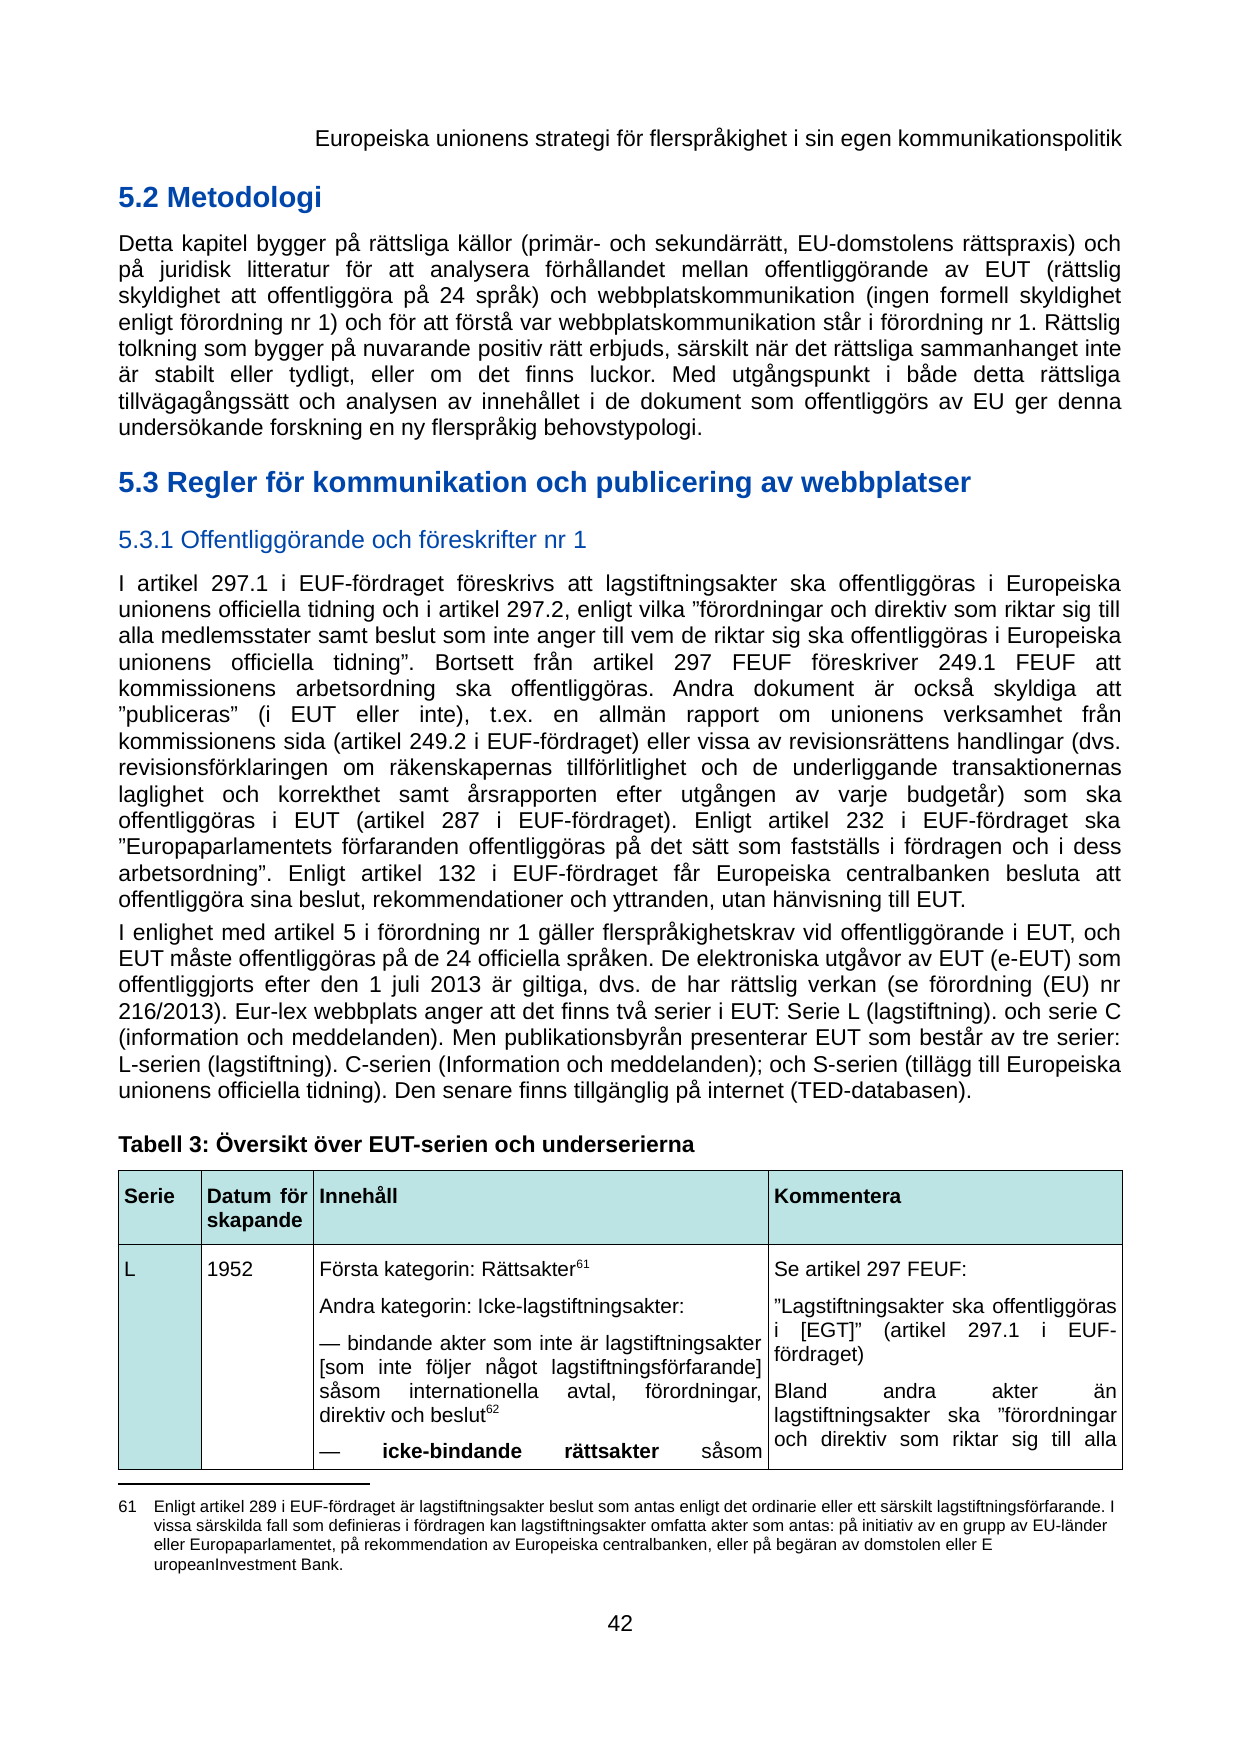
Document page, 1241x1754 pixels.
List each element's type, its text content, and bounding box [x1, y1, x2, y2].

subtitle 5.3.1 Offentliggörande och föreskrifter nr 1 [118, 525, 1122, 554]
table_cell 1952 [202, 1245, 313, 1469]
table_cell Första kategorin: Rättsakter Andra kategorin: Icke-lagstiftningsakter: — bindande akter som inte är lagstiftningsakter [som inte följer något lagstiftningsförfarande] såsom internationella avtal, förordningar, direktiv och beslut — icke-bindande rättsakter såsom [314, 1245, 768, 1469]
table_header Serie [119, 1171, 201, 1244]
text I enlighet med artikel 5 i förordning nr 1 gäller flerspråkighetskrav vid offentliggörande i EUT, och EUT måste offentliggöras på de 24 officiella språken. De elektroniska utgåvor av EUT (e-EUT) som offentliggjorts efter den 1 juli 2013 är giltiga, dvs. de har rättslig verkan (se förordning (EU) nr 216/2013). Eur-lex webbplats anger att det finns två serier i EUT: Serie L (lagstiftning). och serie C (information och meddelanden). Men publikationsbyrån presenterar EUT som består av tre serier: L-serien (lagstiftning). C-serien (Information och meddelanden); och S-serien (tillägg till Europeiska unionens officiella tidning). Den senare finns tillgänglig på internet (TED-databasen). [118, 919, 1122, 1103]
table_header Datum för skapande [202, 1171, 313, 1244]
table_cell L [119, 1245, 201, 1469]
subtitle 5.2 Metodologi [118, 180, 1122, 214]
table_cell Se artikel 297 FEUF: ”Lagstiftningsakter ska offentliggöras i [EGT]” (artikel 297.1 i EUF-fördraget) Bland andra akter än lagstiftningsakter ska ”förordningar och direktiv som riktar sig till alla [769, 1245, 1122, 1469]
text I artikel 297.1 i EUF-fördraget föreskrivs att lagstiftningsakter ska offentliggöras i Europeiska unionens officiella tidning och i artikel 297.2, enligt vilka ”förordningar och direktiv som riktar sig till alla medlemsstater samt beslut som inte anger till vem de riktar sig ska offentliggöras i Europeiska unionens officiella tidning”. Bortsett från artikel 297 FEUF föreskriver 249.1 FEUF att kommissionens arbetsordning ska offentliggöras. Andra dokument är också skyldiga att ”publiceras” (i EUT eller inte), t.ex. en allmän rapport om unionens verksamhet från kommissionens sida (artikel 249.2 i EUF-fördraget) eller vissa av revisionsrättens handlingar (dvs. revisionsförklaringen om räkenskapernas tillförlitlighet och de underliggande transaktionernas laglighet och korrekthet samt årsrapporten efter utgången av varje budgetår) som ska offentliggöras i EUT (artikel 287 i EUF-fördraget). Enligt artikel 232 i EUF-fördraget ska ”Europaparlamentets förfaranden offentliggöras på det sätt som fastställs i fördragen och i dess arbetsordning”. Enligt artikel 132 i EUF-fördraget får Europeiska centralbanken besluta att offentliggöra sina beslut, rekommendationer och yttranden, utan hänvisning till EUT. [118, 570, 1122, 912]
table_header Kommentera [769, 1171, 1122, 1244]
table_header Innehåll [314, 1171, 768, 1244]
text Detta kapitel bygger på rättsliga källor (primär- och sekundärrätt, EU-domstolens rättspraxis) och på juridisk litteratur för att analysera förhållandet mellan offentliggörande av EUT (rättslig skyldighet att offentliggöra på 24 språk) och webbplatskommunikation (ingen formell skyldighet enligt förordning nr 1) och för att förstå var webbplatskommunikation står i förordning nr 1. Rättslig tolkning som bygger på nuvarande positiv rätt erbjuds, särskilt när det rättsliga sammanhanget inte är stabilt eller tydligt, eller om det finns luckor. Med utgångspunkt i både detta rättsliga tillvägagångssätt och analysen av innehållet i de dokument som offentliggörs av EU ger denna undersökande forskning en ny flerspråkig behovstypologi. [118, 230, 1122, 441]
subtitle 5.3 Regler för kommunikation och publicering av webbplatser [118, 464, 1122, 498]
text Tabell 3: Översikt över EUT-serien och underserierna [118, 1131, 1122, 1158]
